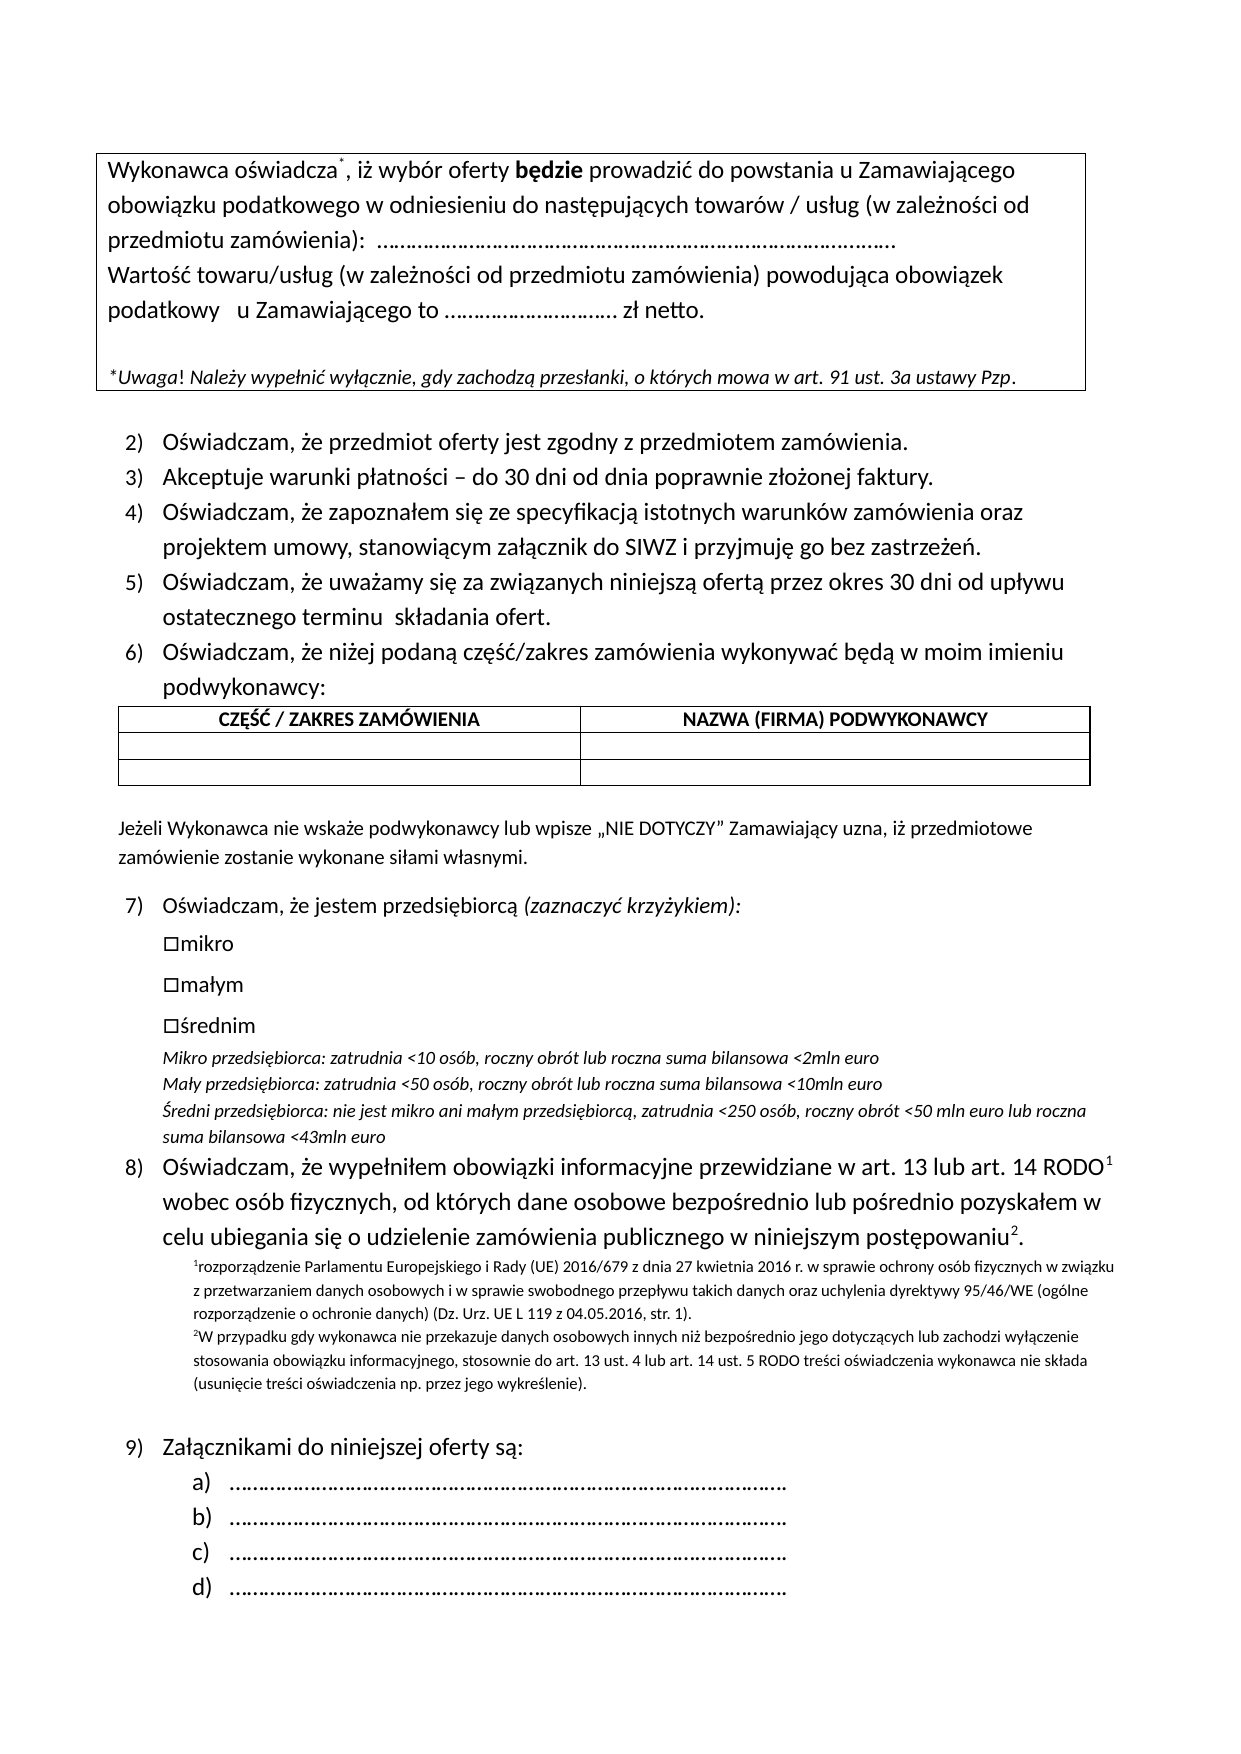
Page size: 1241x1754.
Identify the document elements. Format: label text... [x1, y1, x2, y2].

list Oświadczam, że uważamy się za związanych niniejszą ofertą przez okres 30 dni od upływu ostatecznego terminu składania ofert. [125, 566, 1122, 631]
text Średni przedsiębiorca: nie jest mikro ani małym przedsiębiorcą, zatrudnia <250 osób, roczny obrót <50 mln euro lub roczna suma bilansowa <43mln euro [162, 1099, 1122, 1148]
text Jeżeli Wykonawca nie wskaże podwykonawcy lub wpisze „NIE DOTYCZY” Zamawiający uzna, iż przedmiotowe zamówienie zostanie wykonane siłami własnymi. [118, 815, 1122, 870]
list 1rozporządzenie Parlamentu Europejskiego i Rady (UE) 2016/679 z dnia 27 kwietnia 2016 r. w sprawie ochrony osób fizycznych w związku z przetwarzaniem danych osobowych i w sprawie swobodnego przepływu takich danych oraz uchylenia dyrektywy 95/46/WE (ogólne rozporządzenie o ochronie danych) (Dz. Urz. UE L 119 z 04.05.2016, str. 1). [193, 1257, 1122, 1323]
table_cell [119, 733, 580, 758]
list Oświadczam, że jestem przedsiębiorcą (zaznaczyć krzyżykiem): [125, 891, 1120, 919]
text □mikro [162, 923, 1122, 959]
list Oświadczam, że wypełniłem obowiązki informacyjne przewidziane w art. 13 lub art. 14 RODO1 wobec osób fizycznych, od których dane osobowe bezpośrednio lub pośrednio pozyskałem w celu ubiegania się o udzielenie zamówienia publicznego w niniejszym postępowaniu2. [125, 1152, 1122, 1252]
table_cell [581, 760, 1089, 785]
text Mały przedsiębiorca: zatrudnia <50 osób, roczny obrót lub roczna suma bilansowa <10mln euro [162, 1072, 1122, 1095]
table_header NAZWA (FIRMA) PODWYKONAWCY [581, 707, 1089, 732]
table_header Wykonawca oświadcza*, iż wybór oferty będzie prowadzić do powstania u Zamawiającego obowiązku podatkowego w odniesieniu do następujących towarów / usług (w zależności od przedmiotu zamówienia): ………………………………………………………………………...…… Wartość towaru/usług (w zależności od przedmiotu zamówienia) powodująca obowiązek podatkowy u Zamawiającego to ………………………… zł netto. *Uwaga! Należy wypełnić wyłącznie, gdy zachodzą przesłanki, o których mowa w art. 91 ust. 3a ustawy Pzp. [97, 154, 1085, 389]
list 2W przypadku gdy wykonawca nie przekazuje danych osobowych innych niż bezpośrednio jego dotyczących lub zachodzi wyłączenie stosowania obowiązku informacyjnego, stosownie do art. 13 ust. 4 lub art. 14 ust. 5 RODO treści oświadczenia wykonawca nie składa (usunięcie treści oświadczenia np. przez jego wykreślenie). [193, 1327, 1122, 1393]
list Załącznikami do niniejszej oferty są: [125, 1432, 1122, 1462]
list ……………………………………………………………………………………. [192, 1502, 1122, 1532]
list ……………………………………………………………………………………. [192, 1467, 1122, 1497]
list Akceptuje warunki płatności – do 30 dni od dnia poprawnie złożonej faktury. [125, 461, 1122, 491]
list ……………………………………………………………………………………. [192, 1572, 1122, 1602]
text □małym [162, 964, 1122, 1000]
list Oświadczam, że niżej podaną część/zakres zamówienia wykonywać będą w moim imieniu podwykonawcy: [125, 636, 1122, 701]
table_cell [119, 760, 580, 785]
table_header CZĘŚĆ / ZAKRES ZAMÓWIENIA [119, 707, 580, 732]
list Oświadczam, że zapoznałem się ze specyfikacją istotnych warunków zamówienia oraz projektem umowy, stanowiącym załącznik do SIWZ i przyjmuję go bez zastrzeżeń. [125, 496, 1122, 561]
text □średnim [162, 1005, 1122, 1041]
list Oświadczam, że przedmiot oferty jest zgodny z przedmiotem zamówienia. [125, 426, 1122, 456]
list ……………………………………………………………………………………. [192, 1537, 1122, 1567]
text Mikro przedsiębiorca: zatrudnia <10 osób, roczny obrót lub roczna suma bilansowa <2mln euro [162, 1046, 1122, 1069]
table_cell [581, 733, 1089, 758]
